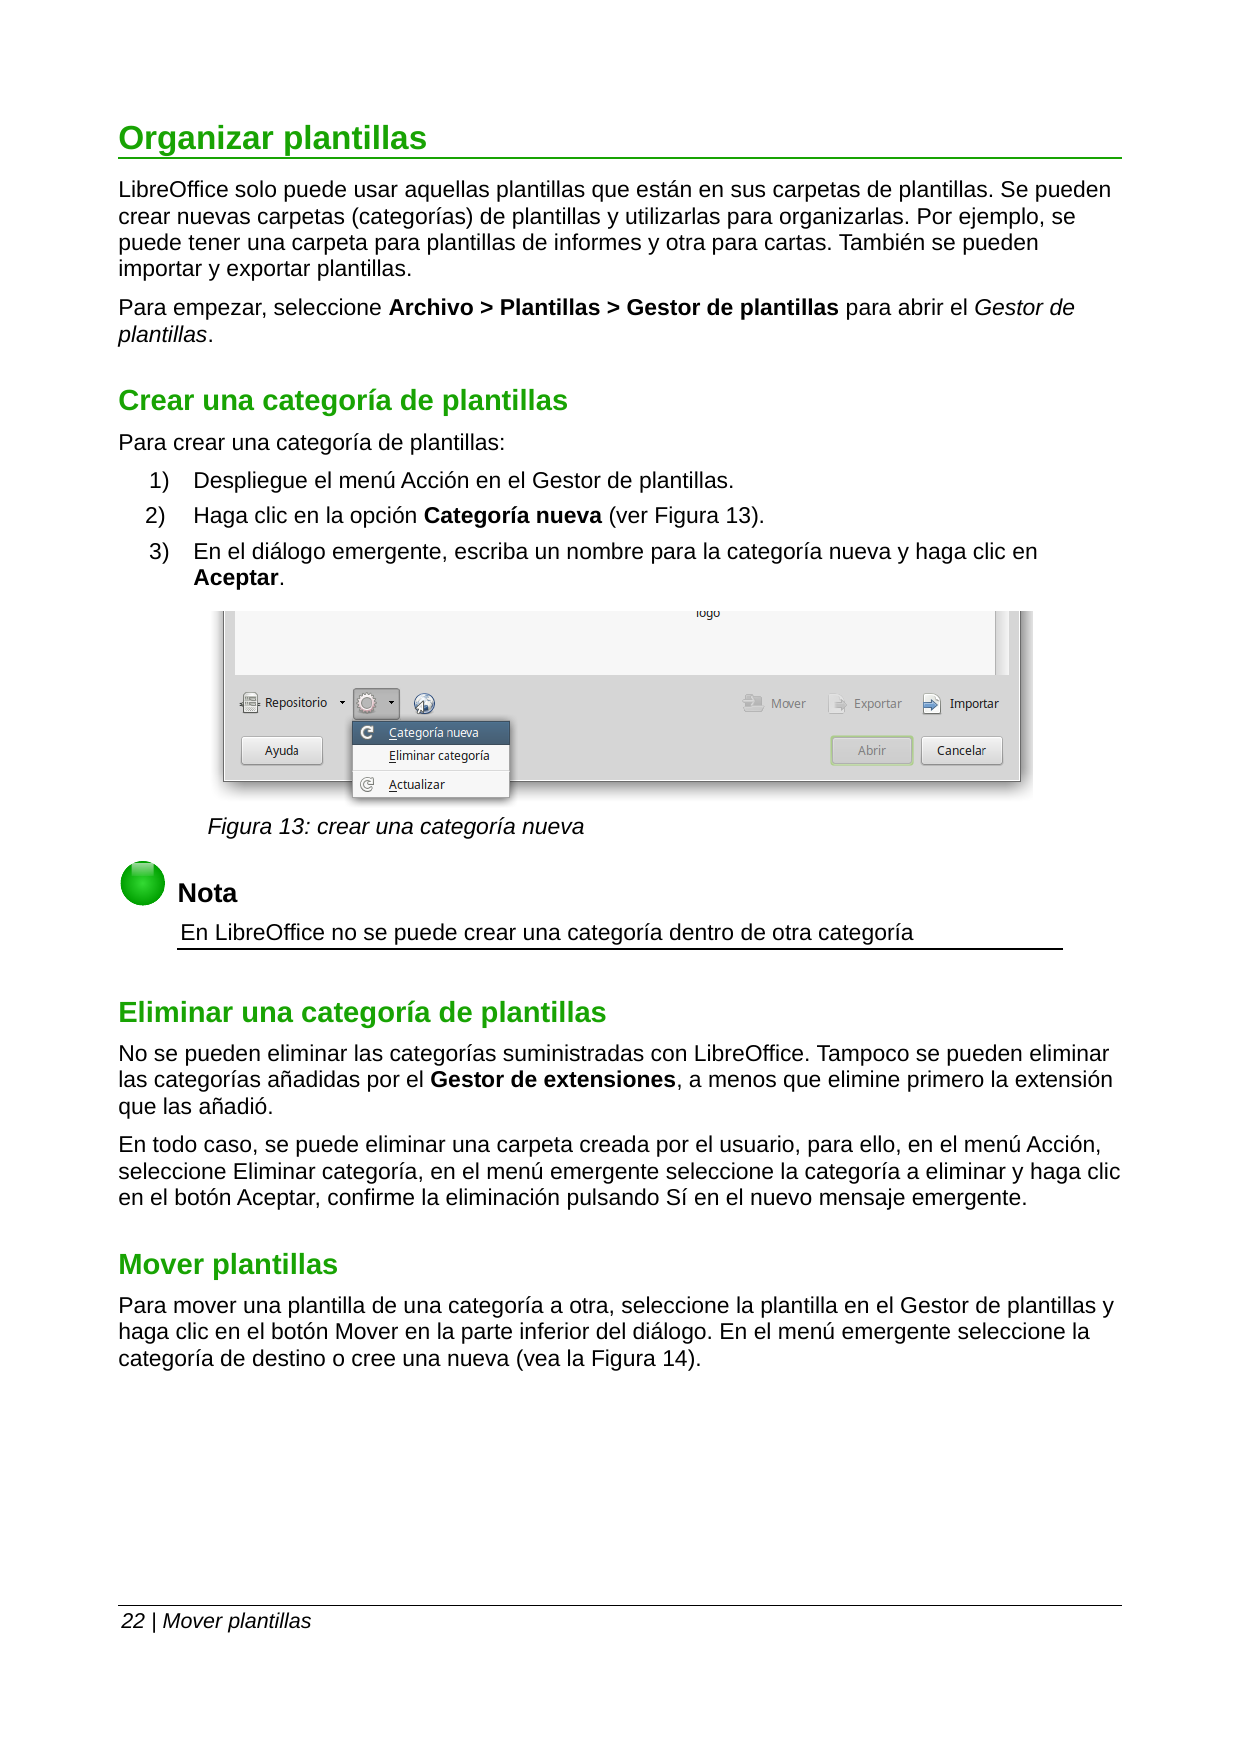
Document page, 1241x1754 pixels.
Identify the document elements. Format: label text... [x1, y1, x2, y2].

subtitle Eliminar una categoría de plantillas [118, 994, 1122, 1028]
subtitle Nota [118, 858, 1122, 908]
subtitle Crear una categoría de plantillas [118, 383, 1122, 417]
text No se pueden eliminar las categorías suministradas con LibreOffice. Tampoco se pueden eliminar las categorías añadidas por el Gestor de extensiones, a menos que elimine primero la extensión que las añadió. [118, 1040, 1122, 1119]
subtitle Organizar plantillas [118, 118, 1122, 157]
text Para crear una categoría de plantillas: [118, 428, 1122, 455]
text Figura 13: crear una categoría nueva [207, 813, 1033, 839]
text Para empezar, seleccione Archivo > Plantillas > Gestor de plantillas para abrir el Gestor de plantillas. [118, 294, 1122, 347]
text En LibreOffice no se puede crear una categoría dentro de otra categoría [177, 915, 1063, 948]
text LibreOffice solo puede usar aquellas plantillas que están en sus carpetas de plantillas. Se pueden crear nuevas carpetas (categorías) de plantillas y utilizarlas para organizarlas. Por ejemplo, se puede tener una carpeta para plantillas de informes y otra para cartas. También se pueden importar y exportar plantillas. [118, 176, 1122, 282]
subtitle Mover plantillas [118, 1247, 1122, 1280]
list Despliegue el menú Acción en el Gestor de plantillas. [169, 467, 1122, 494]
text Para mover una plantilla de una categoría a otra, seleccione la plantilla en el Gestor de plantillas y haga clic en el botón Mover en la parte inferior del diálogo. En el menú emergente seleccione la categoría de destino o cree una nueva (vea la Figura 14). [118, 1292, 1122, 1371]
text En todo caso, se puede eliminar una carpeta creada por el usuario, para ello, en el menú Acción, seleccione Eliminar categoría, en el menú emergente seleccione la categoría a eliminar y haga clic en el botón Aceptar, confirme la eliminación pulsando Sí en el nuevo mensaje emergente. [118, 1131, 1122, 1211]
list Haga clic en la opción Categoría nueva (ver Figura 13). [165, 502, 1122, 529]
list En el diálogo emergente, escriba un nombre para la categoría nueva y haga clic en Aceptar. [169, 538, 1122, 590]
